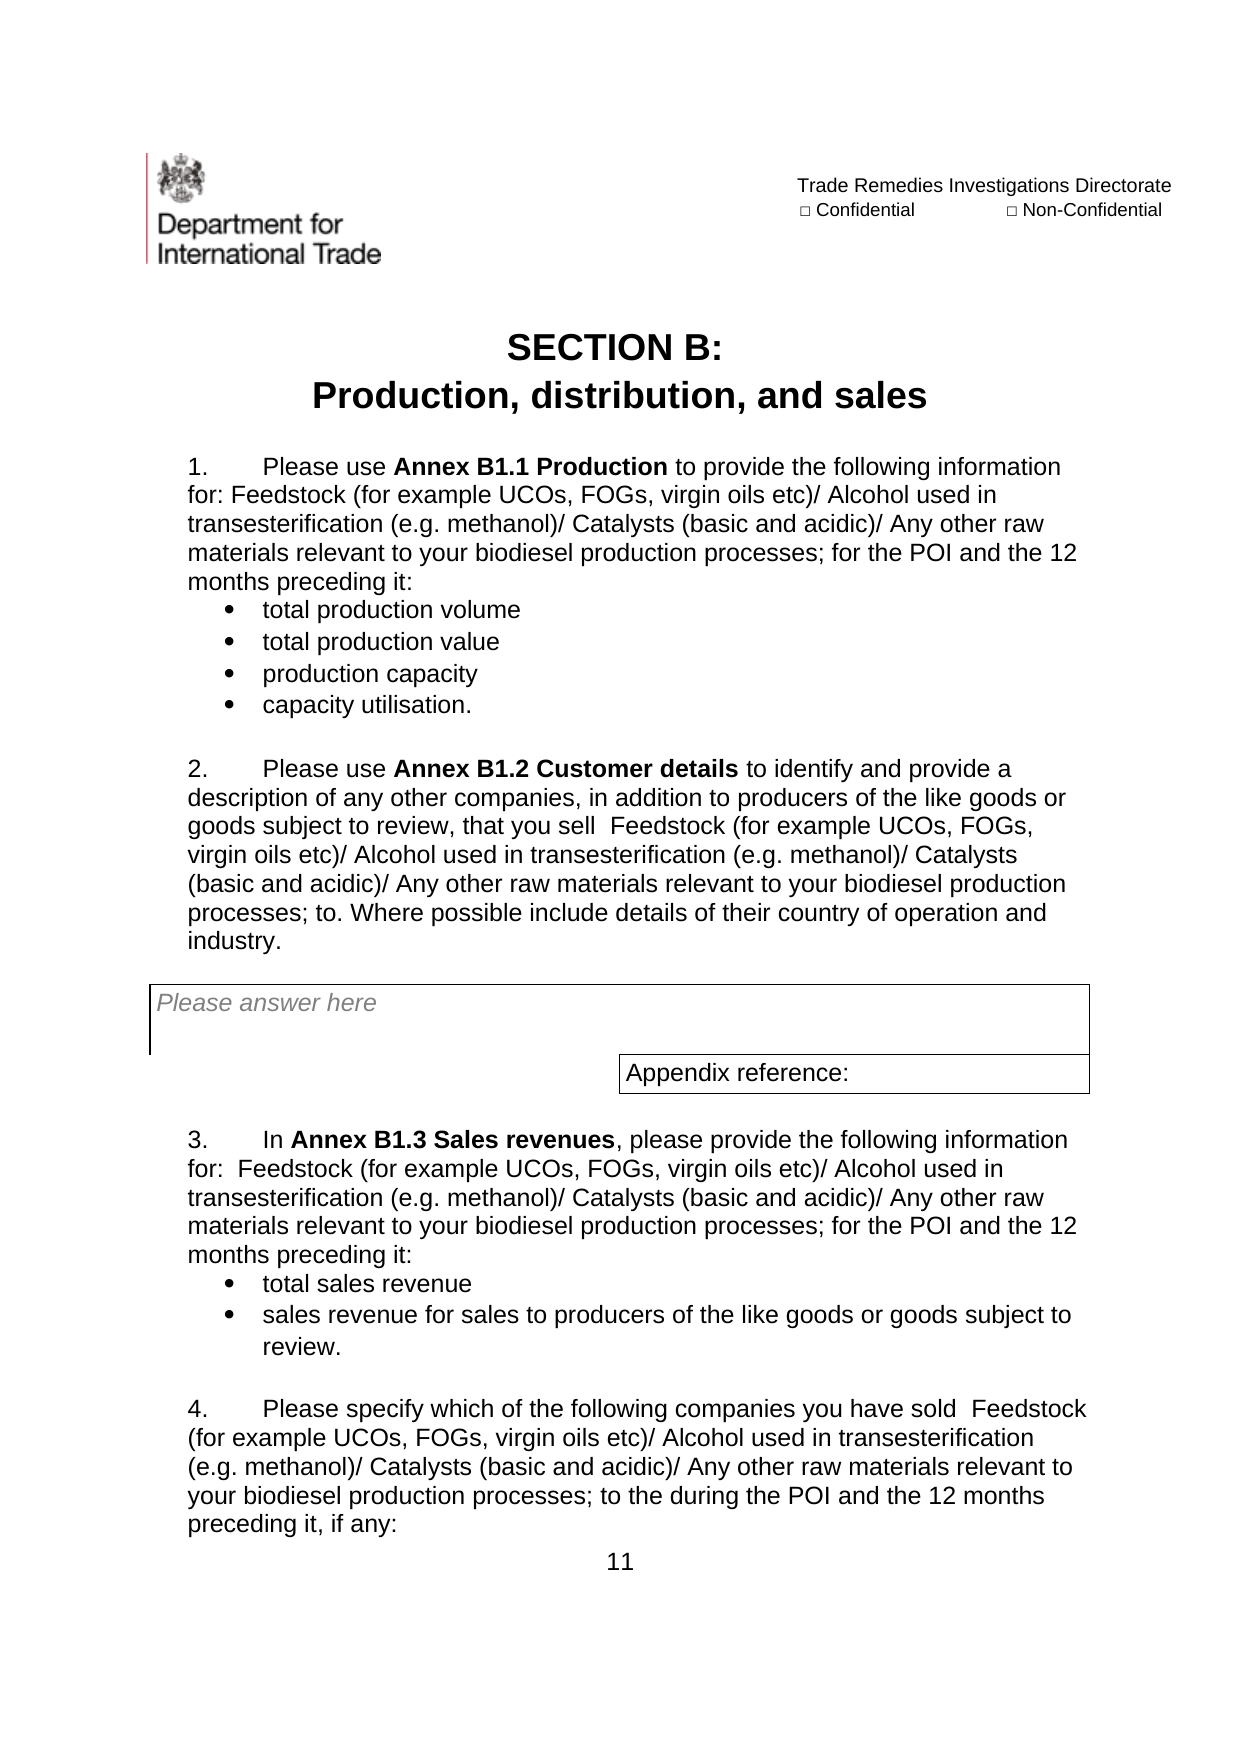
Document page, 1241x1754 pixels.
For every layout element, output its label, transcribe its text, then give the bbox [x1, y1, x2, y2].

list total sales revenue [225, 1269, 1090, 1298]
table_header Please answer here [151, 985, 1089, 1054]
list In Annex B1.3 Sales revenues, please provide the following information for: Feedstock (for example UCOs, FOGs, virgin oils etc)/ Alcohol used in transesterification (e.g. methanol)/ Catalysts (basic and acidic)/ Any other raw materials relevant to your biodiesel production processes; for the POI and the 12 months preceding it: [187, 1125, 1090, 1269]
list sales revenue for sales to producers of the like goods or goods subject to review. [225, 1300, 1090, 1361]
table_cell [150, 1055, 619, 1092]
list Please use Annex B1.1 Production to provide the following information for: Feedstock (for example UCOs, FOGs, virgin oils etc)/ Alcohol used in transesterification (e.g. methanol)/ Catalysts (basic and acidic)/ Any other raw materials relevant to your biodiesel production processes; for the POI and the 12 months preceding it: [187, 452, 1090, 596]
list total production value [225, 627, 1090, 656]
list production capacity [225, 659, 1090, 688]
list capacity utilisation. [225, 691, 1090, 719]
list Please specify which of the following companies you have sold Feedstock (for example UCOs, FOGs, virgin oils etc)/ Alcohol used in transesterification (e.g. methanol)/ Catalysts (basic and acidic)/ Any other raw materials relevant to your biodiesel production processes; to the during the POI and the 12 months preceding it, if any: [187, 1394, 1090, 1538]
table_cell Appendix reference: [620, 1055, 1089, 1092]
list total production volume [225, 596, 1090, 624]
list Please use Annex B1.2 Customer details to identify and provide a description of any other companies, in addition to producers of the like goods or goods subject to review, that you sell Feedstock (for example UCOs, FOGs, virgin oils etc)/ Alcohol used in transesterification (e.g. methanol)/ Catalysts (basic and acidic)/ Any other raw materials relevant to your biodiesel production processes; to. Where possible include details of their country of operation and industry. [187, 754, 1090, 955]
subtitle SECTION B: Production, distribution, and sales [150, 325, 1090, 416]
